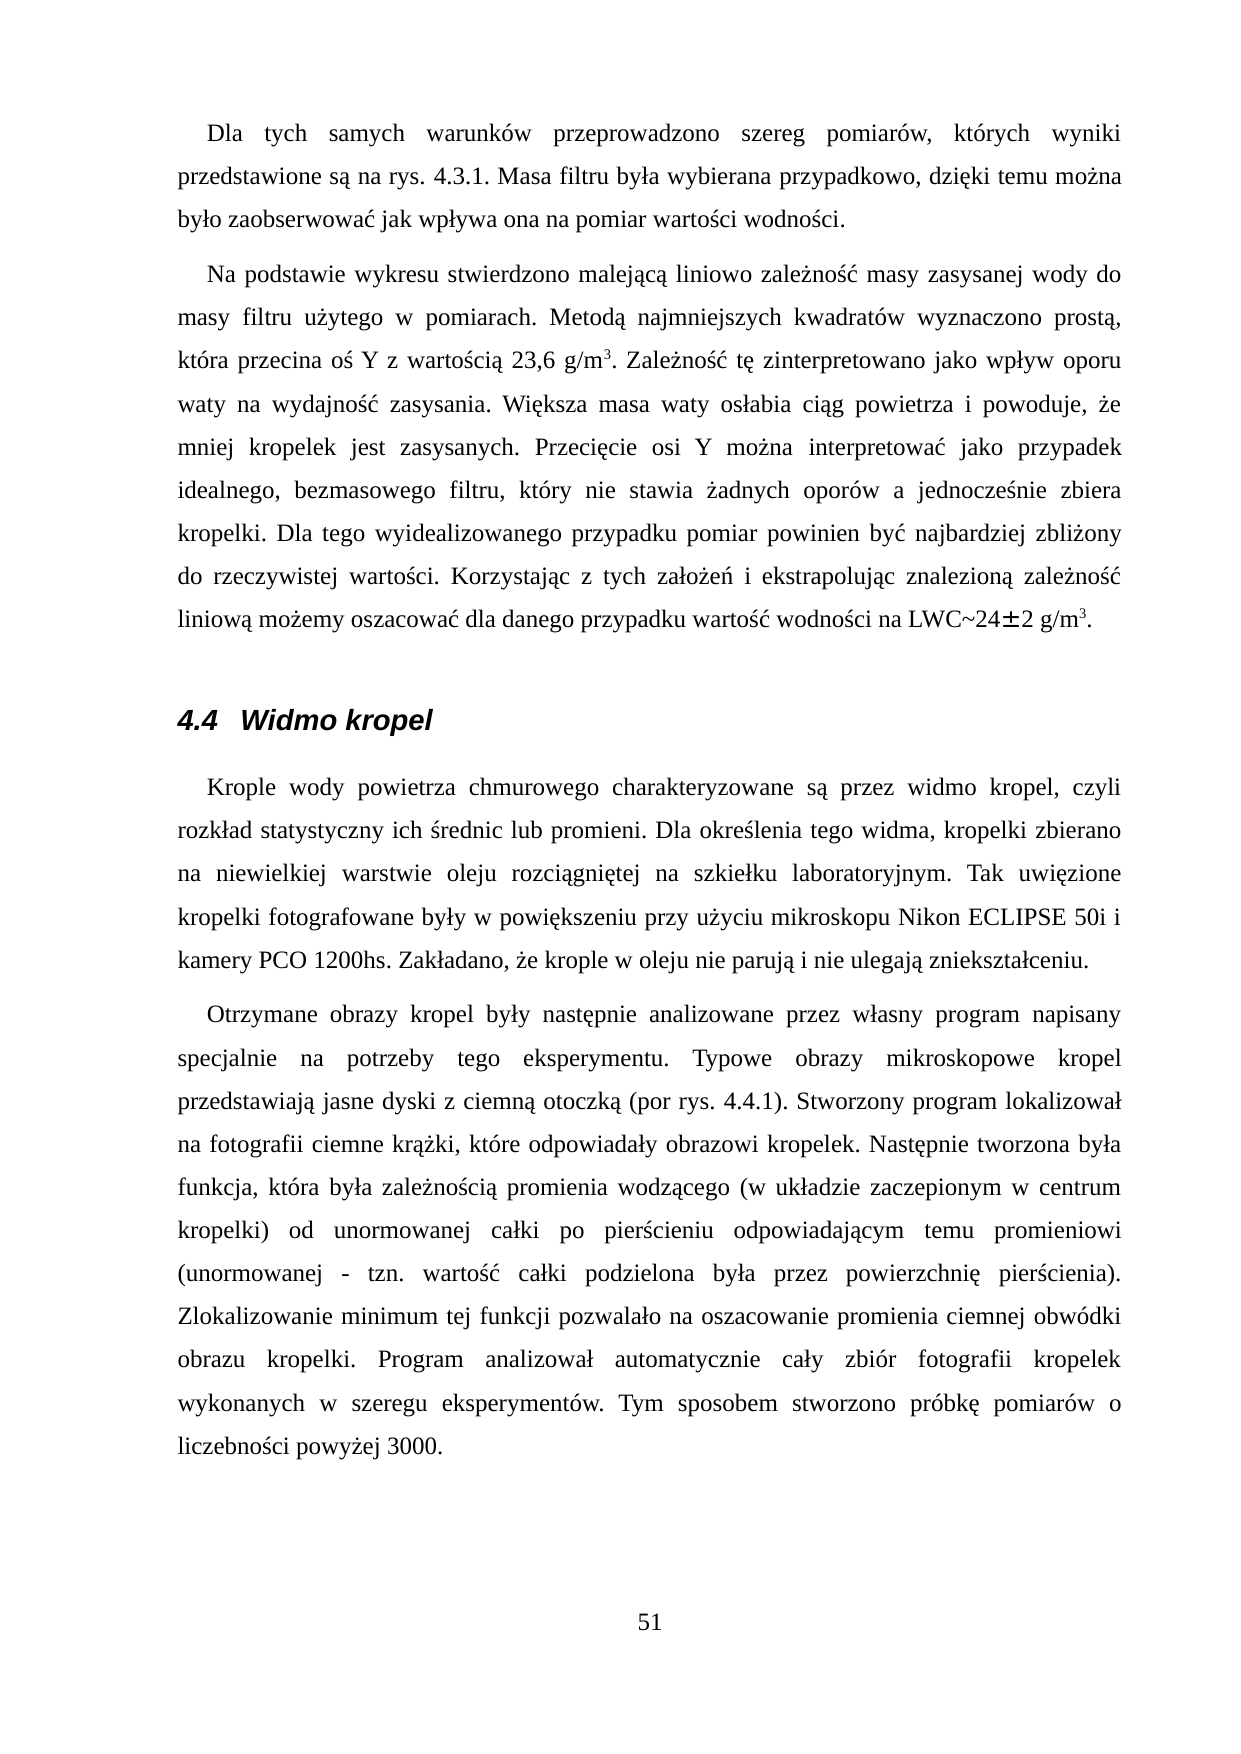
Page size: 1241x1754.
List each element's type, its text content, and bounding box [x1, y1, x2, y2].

text Krople wody powietrza chmurowego charakteryzowane są przez widmo kropel, czyli rozkład statystyczny ich średnic lub promieni. Dla określenia tego widma, kropelki zbierano na niewielkiej warstwie oleju rozciągniętej na szkiełku laboratoryjnym. Tak uwięzione kropelki fotografowane były w powiększeniu przy użyciu mikroskopu Nikon ECLIPSE 50i i kamery PCO 1200hs. Zakładano, że krople w oleju nie parują i nie ulegają zniekształceniu. [177, 772, 1122, 973]
text Otrzymane obrazy kropel były następnie analizowane przez własny program napisany specjalnie na potrzeby tego eksperymentu. Typowe obrazy mikroskopowe kropel przedstawiają jasne dyski z ciemną otoczką (por rys. 4.4.1). Stworzony program lokalizował na fotografii ciemne krążki, które odpowiadały obrazowi kropelek. Następnie tworzona była funkcja, która była zależnością promienia wodzącego (w układzie zaczepionym w centrum kropelki) od unormowanej całki po pierścieniu odpowiadającym temu promieniowi (unormowanej - tzn. wartość całki podzielona była przez powierzchnię pierścienia). Zlokalizowanie minimum tej funkcji pozwalało na oszacowanie promienia ciemnej obwódki obrazu kropelki. Program analizował automatycznie cały zbiór fotografii kropelek wykonanych w szeregu eksperymentów. Tym sposobem stworzono próbkę pomiarów o liczebności powyżej 3000. [177, 999, 1122, 1459]
subtitle Widmo kropel [177, 703, 1122, 736]
text Dla tych samych warunków przeprowadzono szereg pomiarów, których wyniki przedstawione są na rys. 4.3.1. Masa filtru była wybierana przypadkowo, dzięki temu można było zaobserwować jak wpływa ona na pomiar wartości wodności. [177, 118, 1122, 233]
text Na podstawie wykresu stwierdzono malejącą liniowo zależność masy zasysanej wody do masy filtru użytego w pomiarach. Metodą najmniejszych kwadratów wyznaczono prostą, która przecina oś Y z wartością 23,6 g/m3. Zależność tę zinterpretowano jako wpływ oporu waty na wydajność zasysania. Większa masa waty osłabia ciąg powietrza i powoduje, że mniej kropelek jest zasysanych. Przecięcie osi Y można interpretować jako przypadek idealnego, bezmasowego filtru, który nie stawia żadnych oporów a jednocześnie zbiera kropelki. Dla tego wyidealizowanego przypadku pomiar powinien być najbardziej zbliżony do rzeczywistej wartości. Korzystając z tych założeń i ekstrapolując znalezioną zależność liniową możemy oszacować dla danego przypadku wartość wodności na LWC~24±2 g/m3. [177, 259, 1122, 634]
